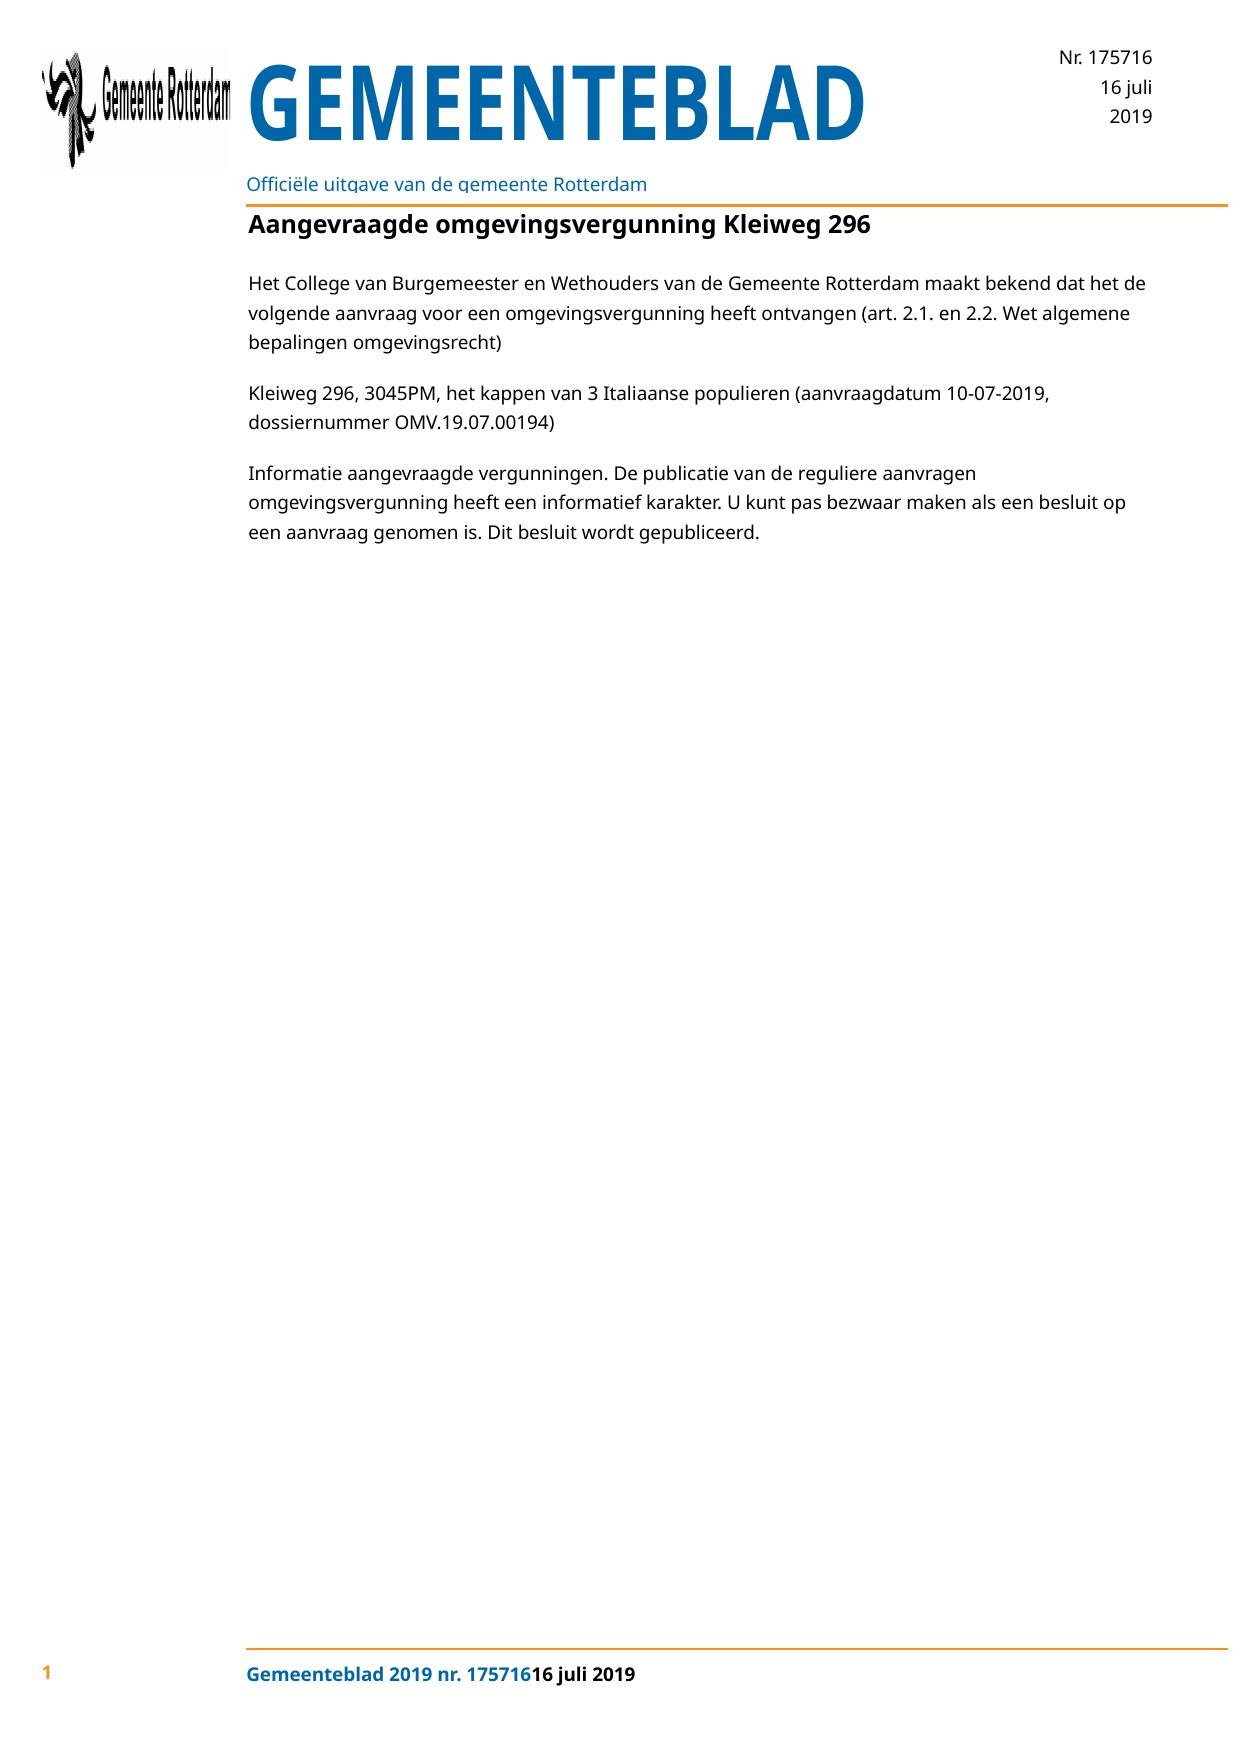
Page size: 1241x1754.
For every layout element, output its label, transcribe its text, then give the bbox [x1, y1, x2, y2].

text Informatie aangevraagde vergunningen. De publicatie van de reguliere aanvragen omgevingsvergunning heeft een informatief karakter. U kunt pas bezwaar maken als een besluit op een aanvraag genomen is. Dit besluit wordt gepubliceerd. [248, 460, 1152, 545]
text Aangevraagde omgevingsvergunning Kleiweg 296 [248, 207, 1152, 241]
picture [41, 47, 231, 172]
text Kleiweg 296, 3045PM, het kappen van 3 Italiaanse populieren (aanvraagdatum 10-07-2019, dossiernummer OMV.19.07.00194) [248, 380, 1152, 435]
text Het College van Burgemeester en Wethouders van de Gemeente Rotterdam maakt bekend dat het de volgende aanvraag voor een omgevingsvergunning heeft ontvangen (art. 2.1. en 2.2. Wet algemene bepalingen omgevingsrecht) [248, 270, 1152, 355]
